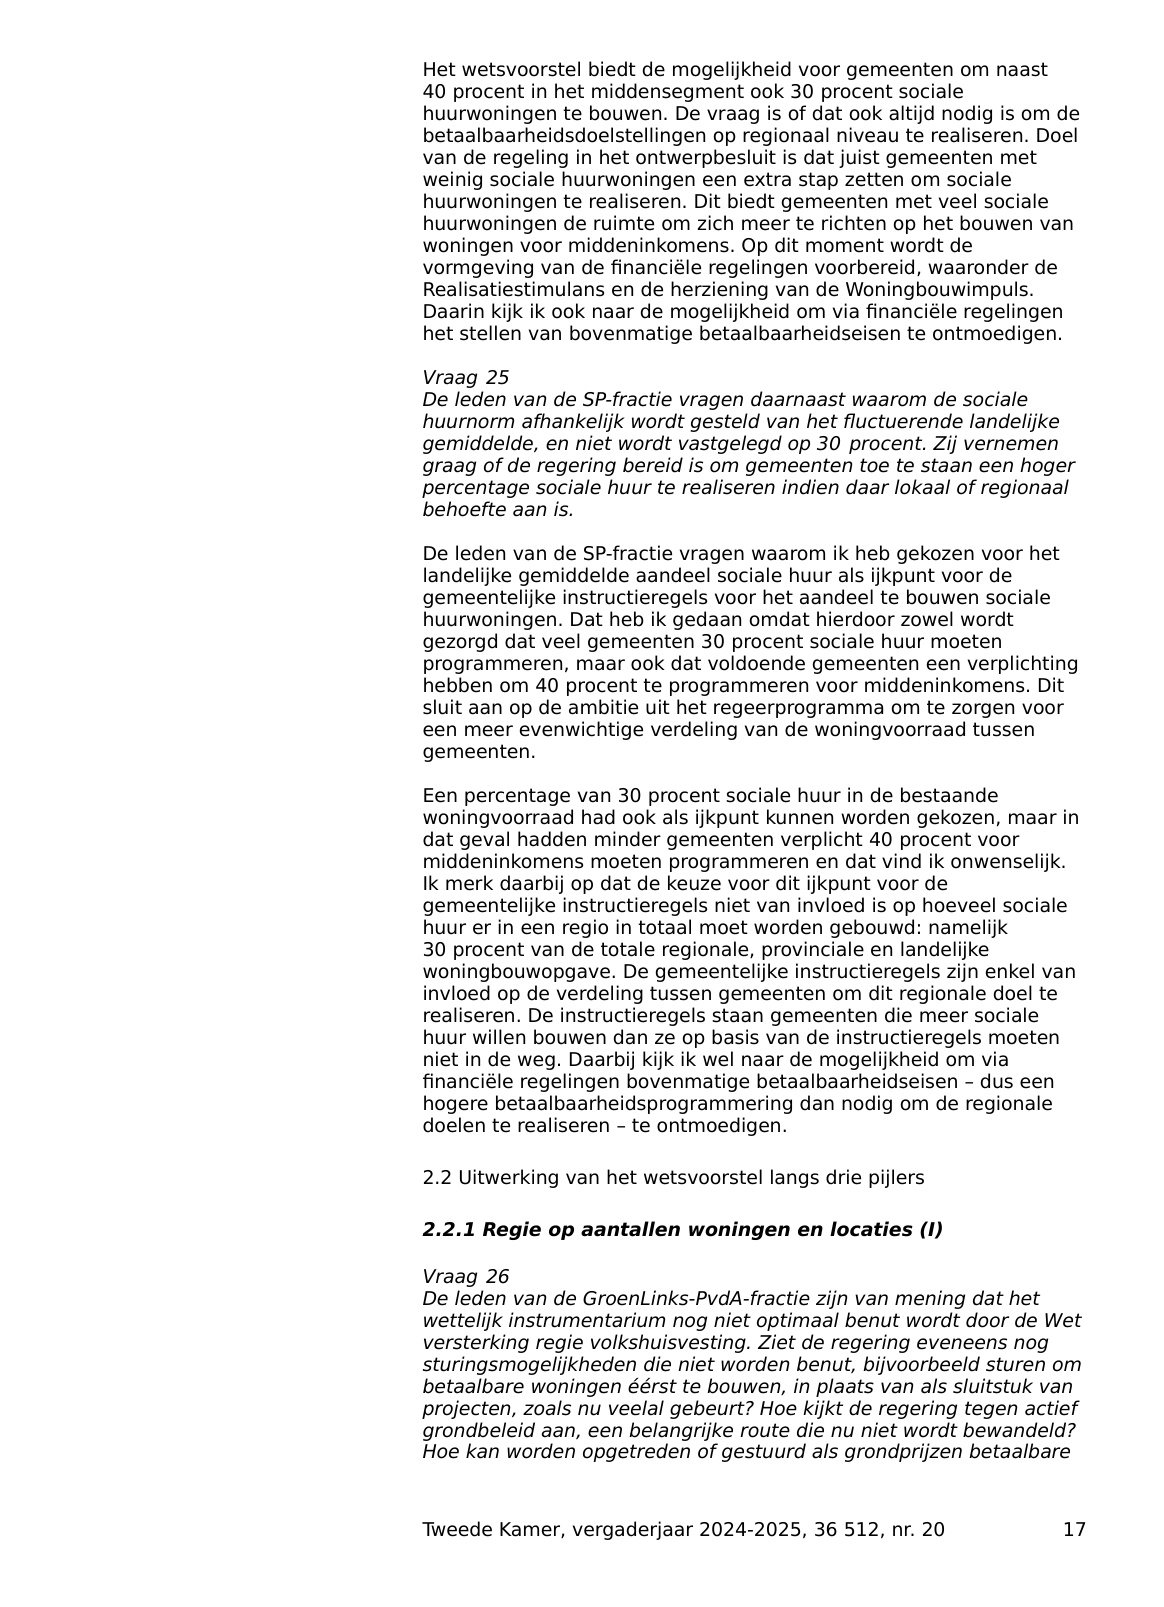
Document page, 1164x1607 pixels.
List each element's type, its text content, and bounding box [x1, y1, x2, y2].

text De leden van de GroenLinks-PvdA-fractie zijn van mening dat het wettelijk instrumentarium nog niet optimaal benut wordt door de Wet versterking regie volkshuisvesting. Ziet de regering eveneens nog sturingsmogelijkheden die niet worden benut, bijvoorbeeld sturen om betaalbare woningen éérst te bouwen, in plaats van als sluitstuk van projecten, zoals nu veelal gebeurt? Hoe kijkt de regering tegen actief grondbeleid aan, een belangrijke route die nu niet wordt bewandeld? Hoe kan worden opgetreden of gestuurd als grondprijzen betaalbare [422, 1288, 1087, 1463]
text Het wetsvoorstel biedt de mogelijkheid voor gemeenten om naast 40 procent in het middensegment ook 30 procent sociale huurwoningen te bouwen. De vraag is of dat ook altijd nodig is om de betaalbaarheidsdoelstellingen op regionaal niveau te realiseren. Doel van de regeling in het ontwerpbesluit is dat juist gemeenten met weinig sociale huurwoningen een extra stap zetten om sociale huurwoningen te realiseren. Dit biedt gemeenten met veel sociale huurwoningen de ruimte om zich meer te richten op het bouwen van woningen voor middeninkomens. Op dit moment wordt de vormgeving van de financiële regelingen voorbereid, waaronder de Realisatiestimulans en de herziening van de Woningbouwimpuls. Daarin kijk ik ook naar de mogelijkheid om via financiële regelingen het stellen van bovenmatige betaalbaarheidseisen te ontmoedigen. [422, 59, 1087, 345]
text De leden van de SP-fractie vragen waarom ik heb gekozen voor het landelijke gemiddelde aandeel sociale huur als ijkpunt voor de gemeentelijke instructieregels voor het aandeel te bouwen sociale huurwoningen. Dat heb ik gedaan omdat hierdoor zowel wordt gezorgd dat veel gemeenten 30 procent sociale huur moeten programmeren, maar ook dat voldoende gemeenten een verplichting hebben om 40 procent te programmeren voor middeninkomens. Dit sluit aan op de ambitie uit het regeerprogramma om te zorgen voor een meer evenwichtige verdeling van de woningvoorraad tussen gemeenten. [422, 543, 1087, 763]
subtitle 2.2.1 Regie op aantallen woningen en locaties (I) [422, 1219, 1087, 1241]
text Vraag 26 [422, 1266, 1087, 1288]
subtitle 2.2 Uitwerking van het wetsvoorstel langs drie pijlers [422, 1167, 1087, 1189]
text Een percentage van 30 procent sociale huur in de bestaande woningvoorraad had ook als ijkpunt kunnen worden gekozen, maar in dat geval hadden minder gemeenten verplicht 40 procent voor middeninkomens moeten programmeren en dat vind ik onwenselijk. Ik merk daarbij op dat de keuze voor dit ijkpunt voor de gemeentelijke instructieregels niet van invloed is op hoeveel sociale huur er in een regio in totaal moet worden gebouwd: namelijk 30 procent van de totale regionale, provinciale en landelijke woningbouwopgave. De gemeentelijke instructieregels zijn enkel van invloed op de verdeling tussen gemeenten om dit regionale doel te realiseren. De instructieregels staan gemeenten die meer sociale huur willen bouwen dan ze op basis van de instructieregels moeten niet in de weg. Daarbij kijk ik wel naar de mogelijkheid om via financiële regelingen bovenmatige betaalbaarheidseisen – dus een hogere betaalbaarheidsprogrammering dan nodig om de regionale doelen te realiseren – te ontmoedigen. [422, 785, 1087, 1137]
text De leden van de SP-fractie vragen daarnaast waarom de sociale huurnorm afhankelijk wordt gesteld van het fluctuerende landelijke gemiddelde, en niet wordt vastgelegd op 30 procent. Zij vernemen graag of de regering bereid is om gemeenten toe te staan een hoger percentage sociale huur te realiseren indien daar lokaal of regionaal behoefte aan is. [422, 389, 1087, 521]
text Vraag 25 [422, 367, 1087, 389]
